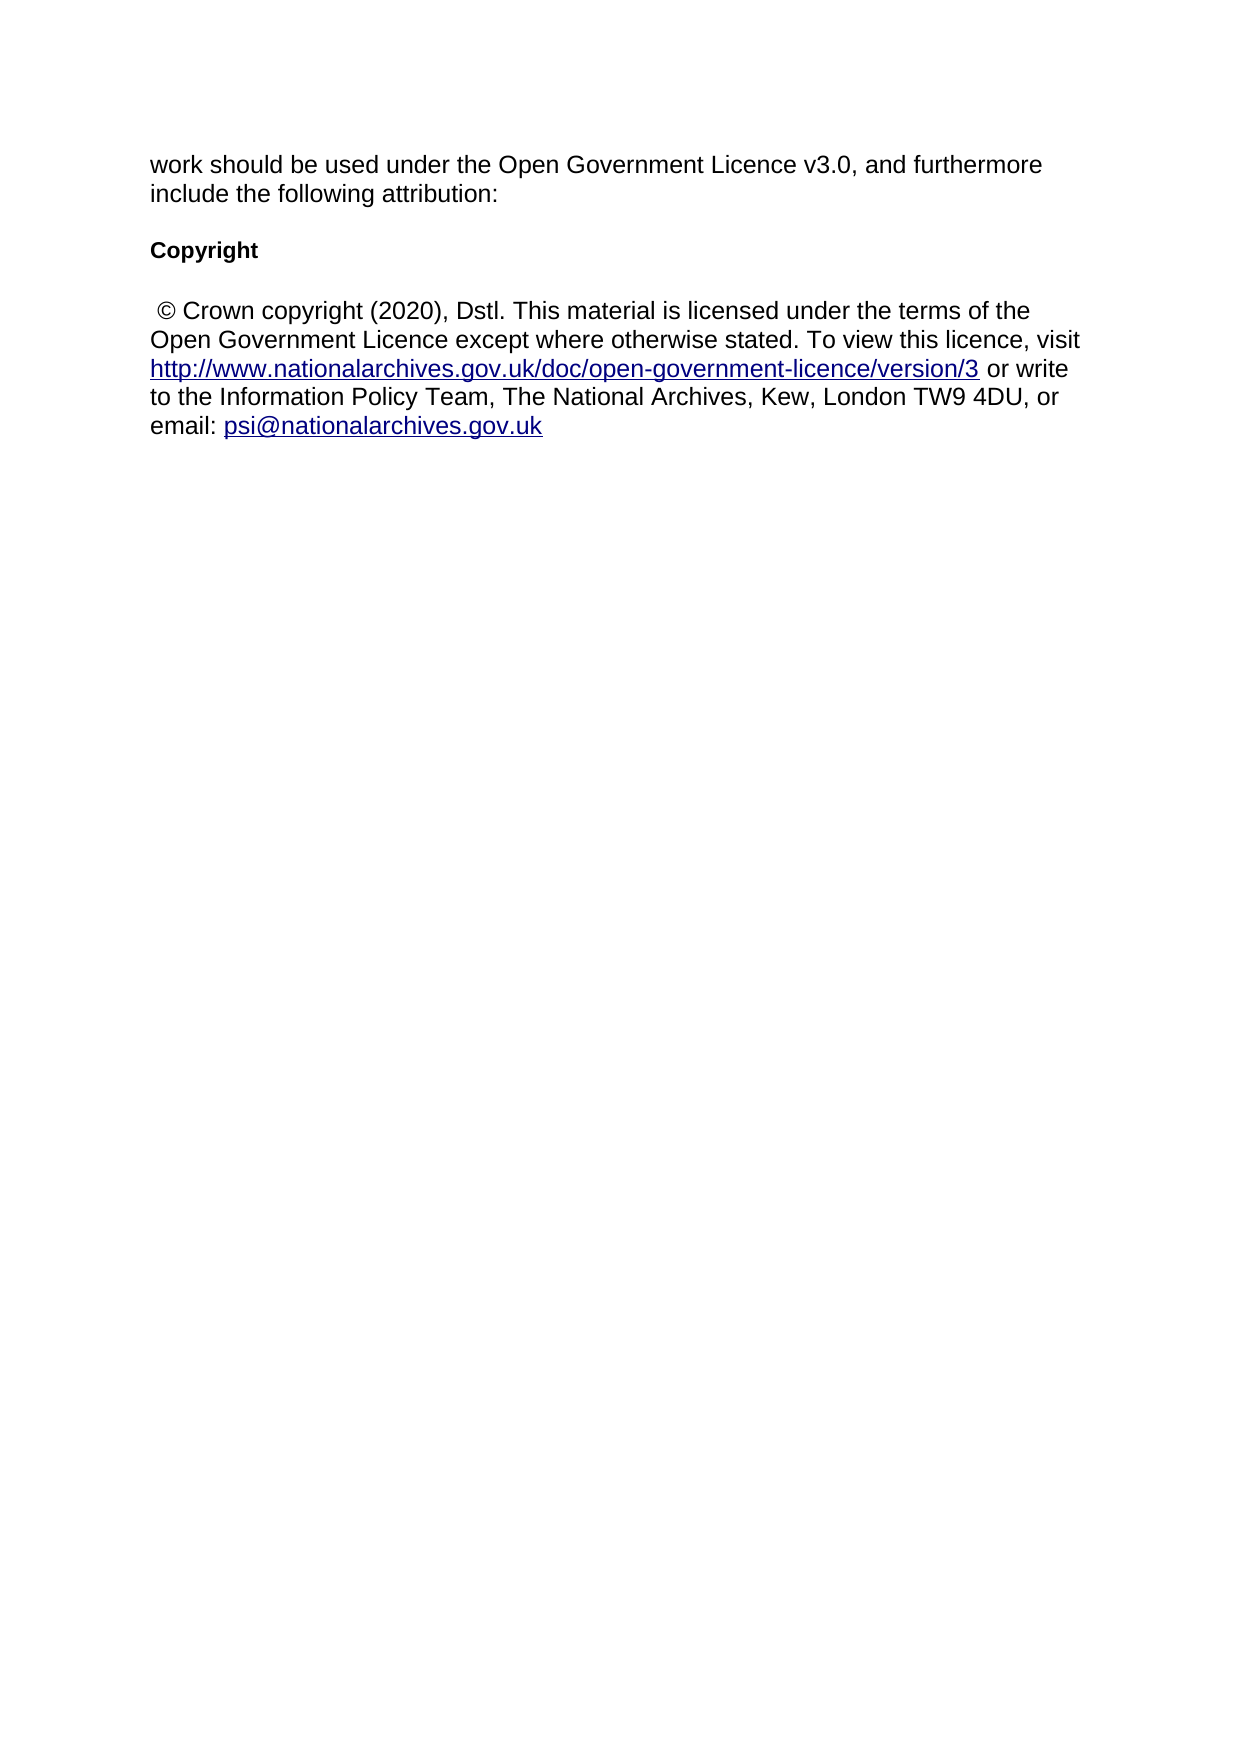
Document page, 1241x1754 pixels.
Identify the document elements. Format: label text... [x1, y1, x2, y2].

text © Crown copyright (2020), Dstl. This material is licensed under the terms of the Open Government Licence except where otherwise stated. To view this licence, visit http://www.nationalarchives.gov.uk/doc/open-government-licence/version/3 or write to the Information Policy Team, The National Archives, Kew, London TW9 4DU, or email: psi@nationalarchives.gov.uk [150, 296, 1090, 440]
text work should be used under the Open Government Licence v3.0, and furthermore include the following attribution: [150, 150, 1090, 207]
text Copyright [150, 236, 1090, 264]
